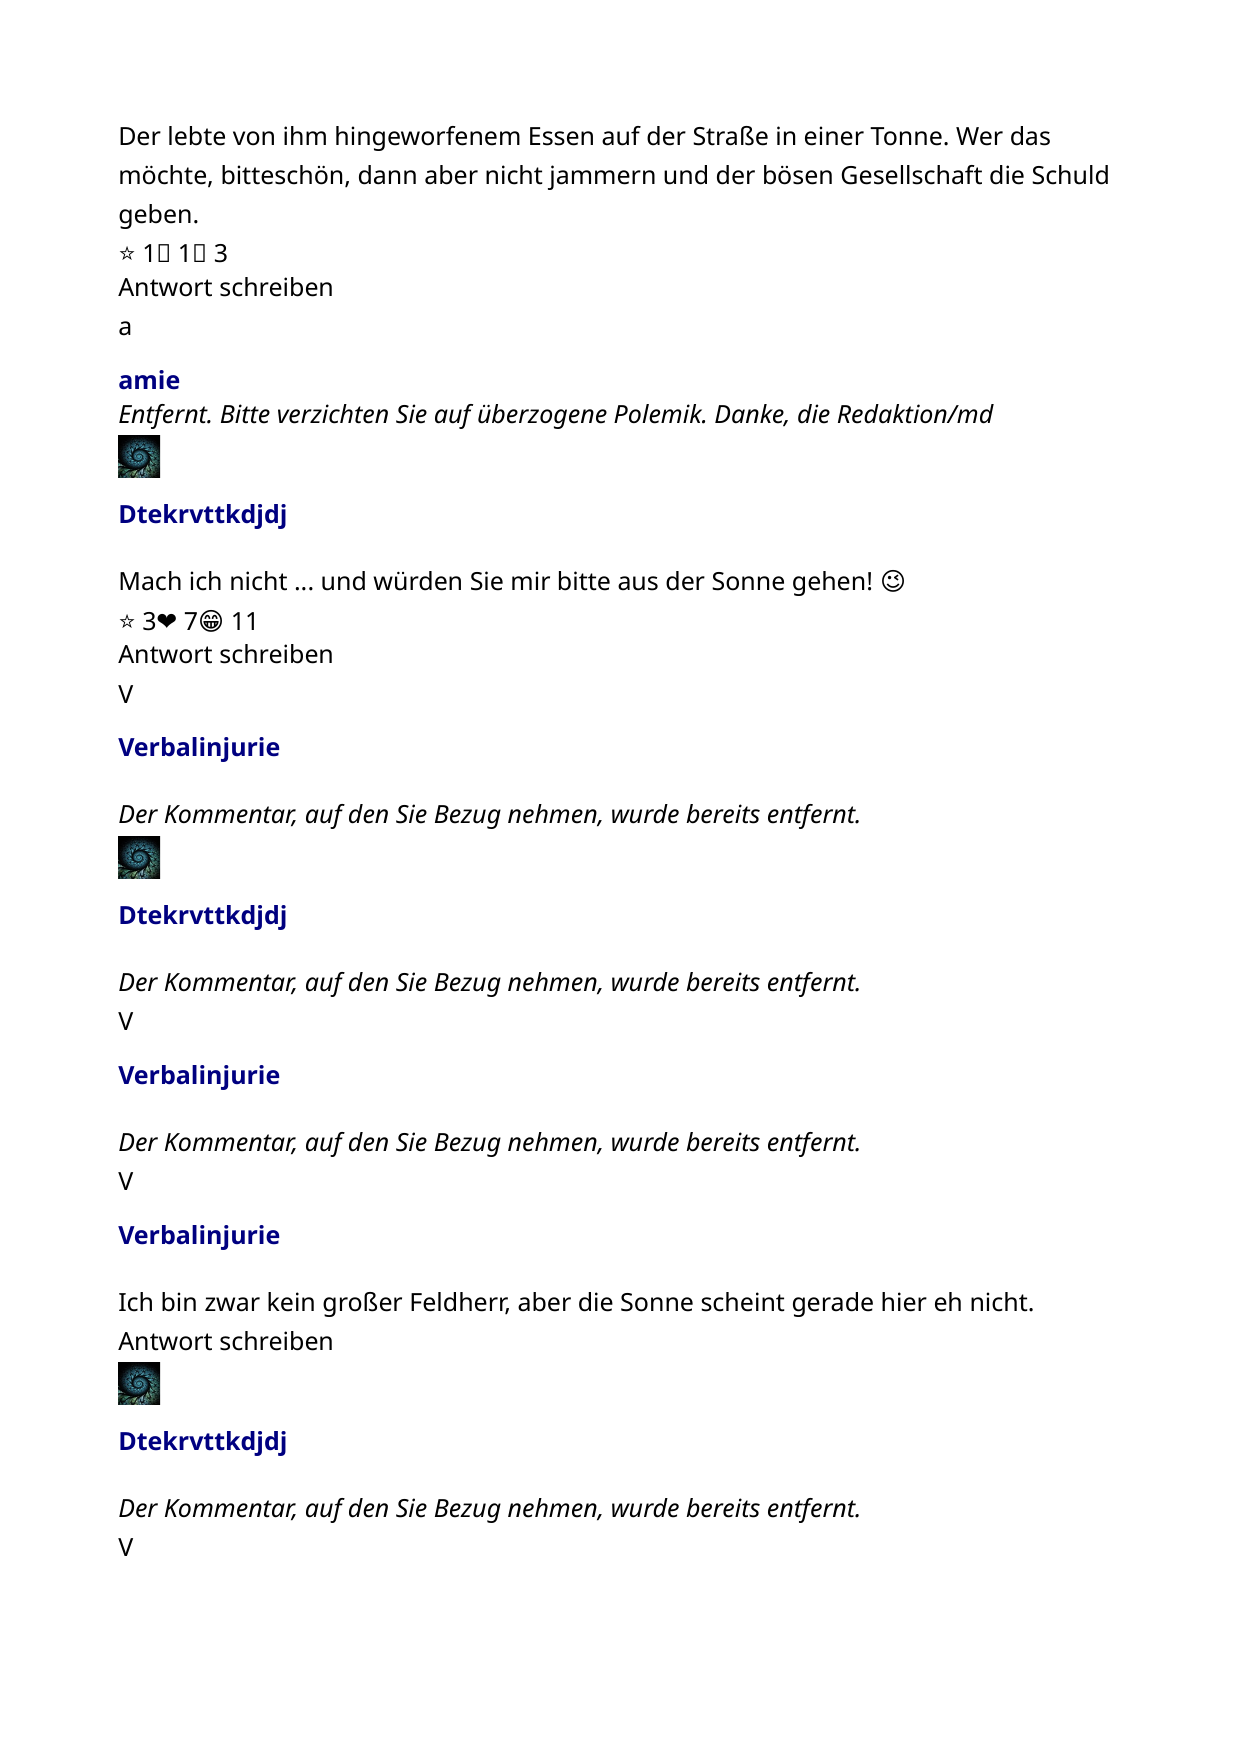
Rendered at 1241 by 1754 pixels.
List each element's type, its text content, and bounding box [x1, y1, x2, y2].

text V [118, 1530, 1122, 1564]
text V [118, 676, 1122, 710]
text ⭐️ 3❤️ 7😁 11 [118, 603, 1122, 637]
subtitle Dtekrvttkdjdj [118, 897, 1122, 931]
text Der Kommentar, auf den Sie Bezug nehmen, wurde bereits entfernt. [118, 1491, 1122, 1525]
text a [118, 309, 1122, 343]
text ⭐️ 1🙁 1🤨 3 [118, 236, 1122, 270]
subtitle Dtekrvttkdjdj [118, 497, 1122, 531]
text Antwort schreiben [118, 270, 1122, 304]
picture [118, 435, 161, 478]
text Mach ich nicht ... und würden Sie mir bitte aus der Sonne gehen! 😉 [118, 564, 1122, 598]
text Der Kommentar, auf den Sie Bezug nehmen, wurde bereits entfernt. [118, 1124, 1122, 1158]
text V [118, 1004, 1122, 1038]
text Der Kommentar, auf den Sie Bezug nehmen, wurde bereits entfernt. [118, 797, 1122, 831]
text Ich bin zwar kein großer Feldherr, aber die Sonne scheint gerade hier eh nicht. [118, 1284, 1122, 1318]
picture [118, 1362, 161, 1405]
subtitle Dtekrvttkdjdj [118, 1424, 1122, 1458]
subtitle Verbalinjurie [118, 1057, 1122, 1091]
text Der Kommentar, auf den Sie Bezug nehmen, wurde bereits entfernt. [118, 964, 1122, 998]
text Antwort schreiben [118, 1324, 1122, 1358]
subtitle amie [118, 363, 1122, 397]
subtitle Verbalinjurie [118, 730, 1122, 764]
picture [118, 836, 161, 879]
subtitle Verbalinjurie [118, 1217, 1122, 1251]
text Entfernt. Bitte verzichten Sie auf überzogene Polemik. Danke, die Redaktion/md [118, 397, 1122, 431]
text V [118, 1164, 1122, 1198]
text Der lebte von ihm hingeworfenem Essen auf der Straße in einer Tonne. Wer das möchte, bitteschön, dann aber nicht jammern und der bösen Gesellschaft die Schuld geben. [118, 118, 1122, 231]
text Antwort schreiben [118, 637, 1122, 671]
